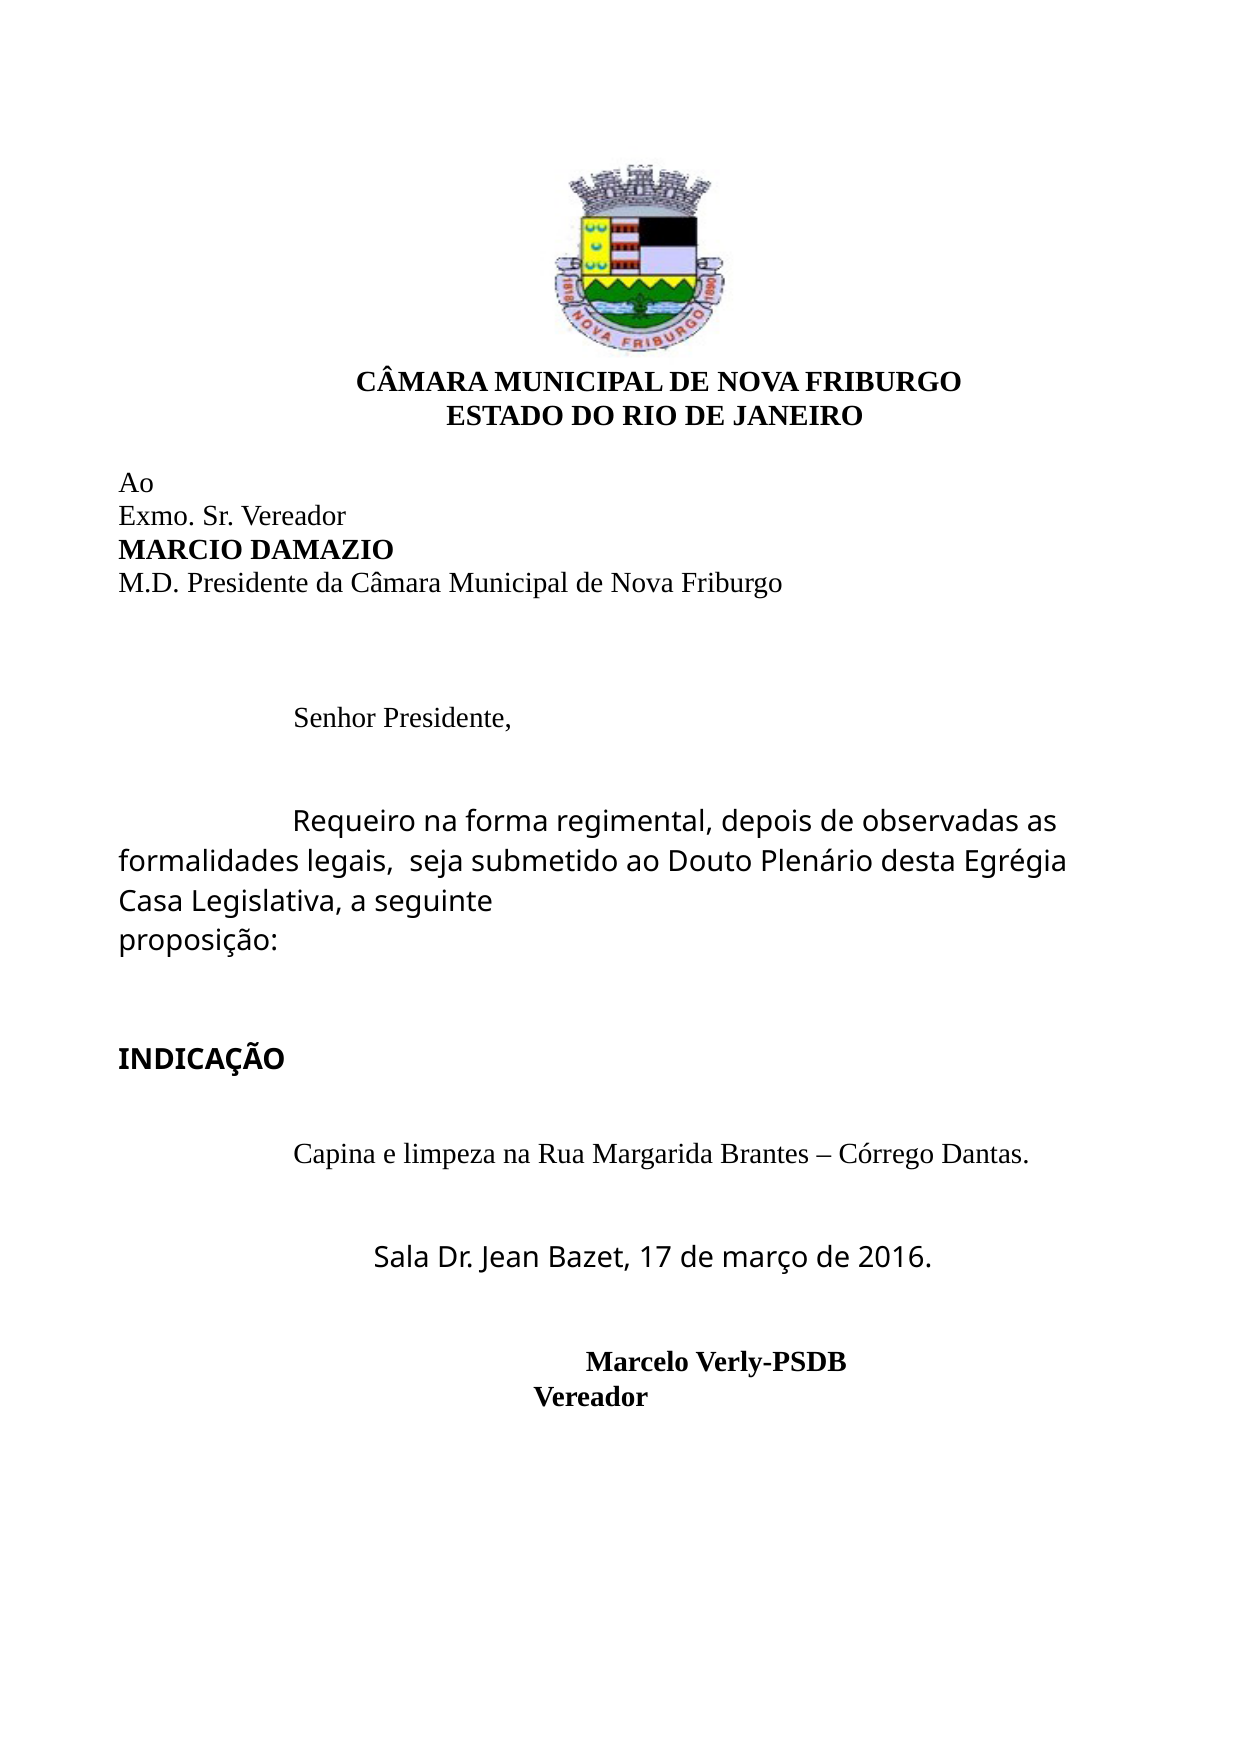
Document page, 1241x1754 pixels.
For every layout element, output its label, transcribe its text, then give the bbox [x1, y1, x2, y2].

text Sala Dr. Jean Bazet, 17 de março de 2016. [118, 1236, 1122, 1276]
text CÂMARA MUNICIPAL DE NOVA FRIBURGO [118, 118, 1122, 398]
text MARCIO DAMAZIO [118, 532, 1122, 566]
text Senhor Presidente, [118, 700, 1122, 733]
text ESTADO DO RIO DE JANEIRO [118, 398, 1122, 431]
text Ao [118, 465, 1122, 498]
text Exmo. Sr. Vereador [118, 498, 1122, 532]
text INDICAÇÃO [118, 1038, 1122, 1078]
text proposição: [118, 919, 1122, 959]
text Capina e limpeza na Rua Margarida Brantes – Córrego Dantas. [118, 1136, 1122, 1169]
text M.D. Presidente da Câmara Municipal de Nova Friburgo [118, 566, 1122, 599]
text Requeiro na forma regimental, depois de observadas as formalidades legais, seja submetido ao Douto Plenário desta Egrégia Casa Legislativa, a seguinte [118, 800, 1122, 919]
text Vereador [118, 1379, 1122, 1412]
text Marcelo Verly-PSDB [118, 1344, 1122, 1379]
